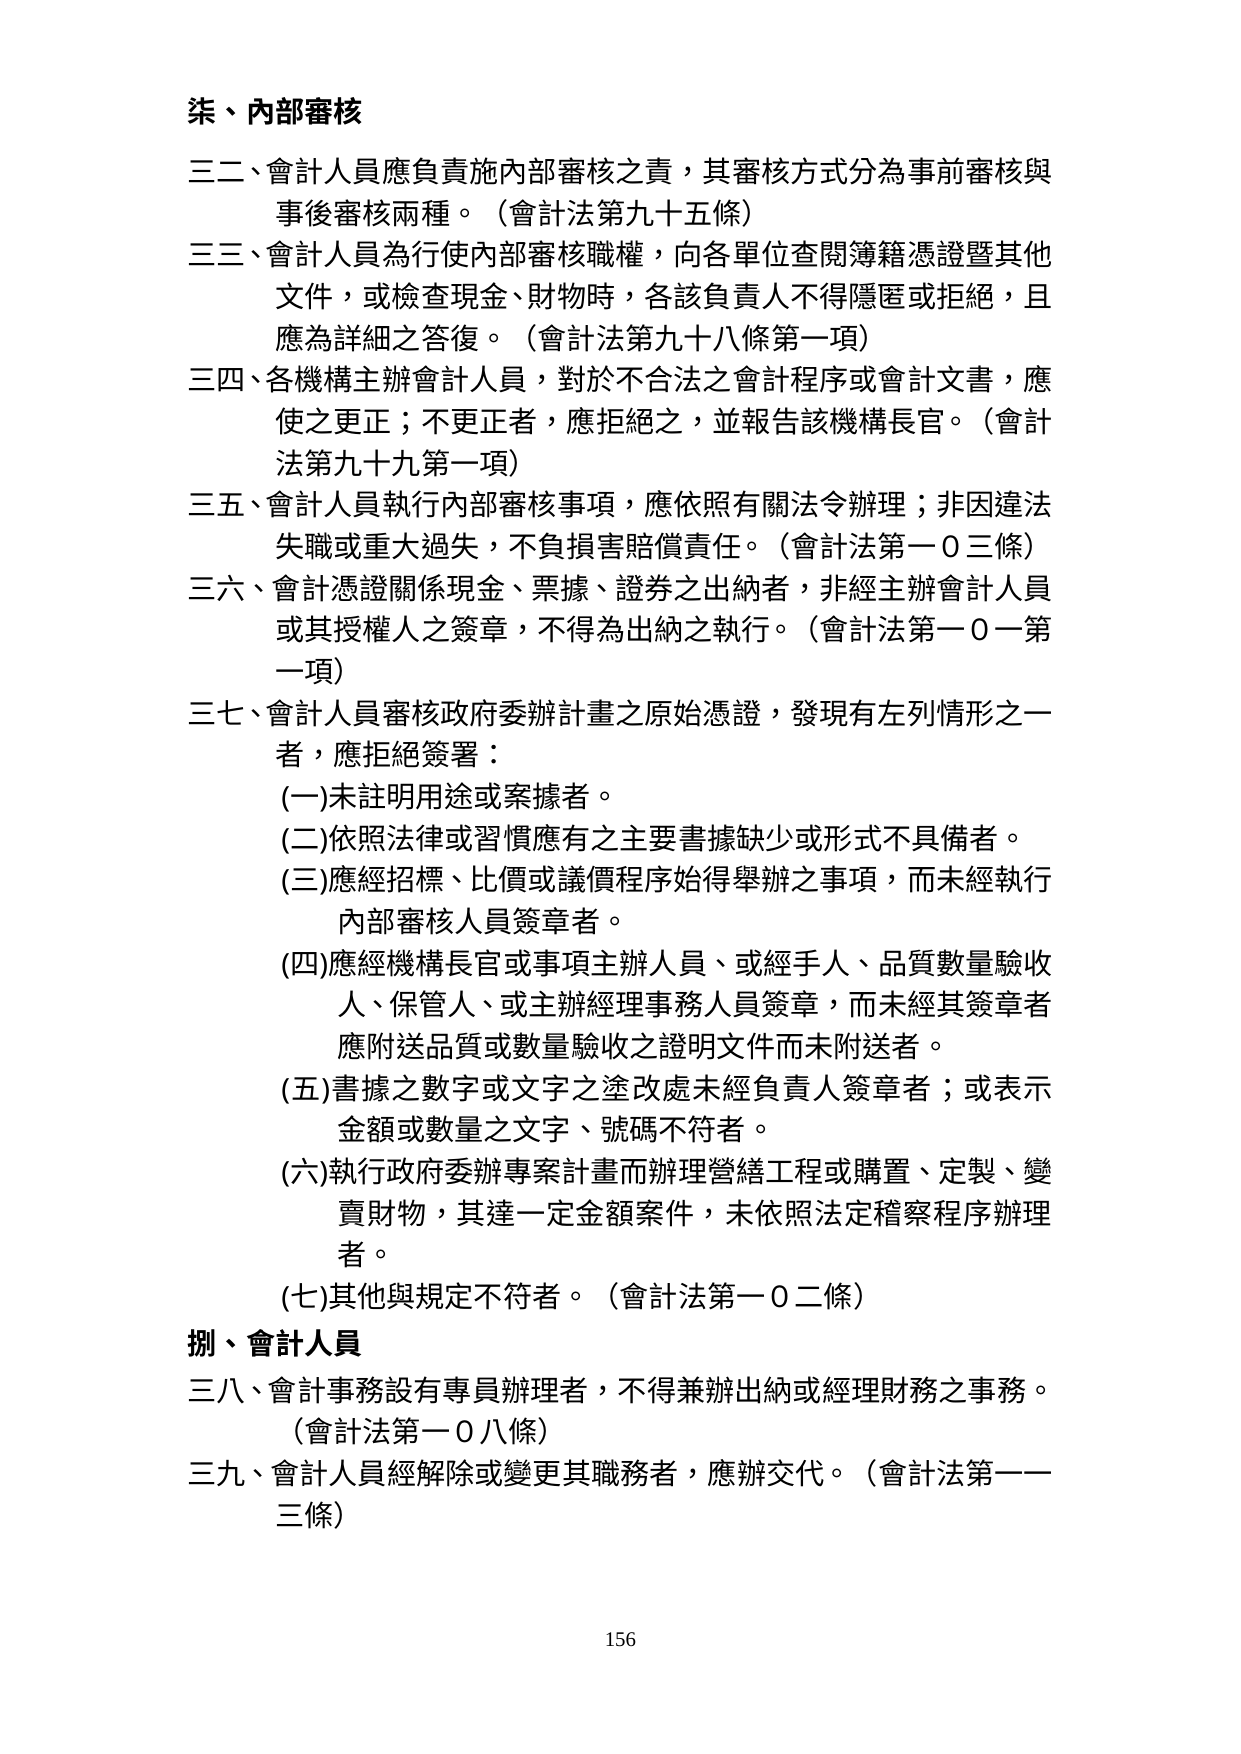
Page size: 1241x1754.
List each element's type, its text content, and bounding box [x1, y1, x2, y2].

text 三六、會計憑證關係現金、票據、證券之出納者，非經主辦會計人員或其授權人之簽章，不得為出納之執行。（會計法第一０一第一項） [187, 566, 1053, 691]
text (七)其他與規定不符者。（會計法第一０二條） [281, 1274, 1053, 1316]
text 三三、會計人員為行使內部審核職權，向各單位查閱簿籍憑證暨其他文件，或檢查現金、財物時，各該負責人不得隱匿或拒絕，且應為詳細之答復。（會計法第九十八條第一項） [187, 232, 1053, 357]
text 三四、各機構主辦會計人員，對於不合法之會計程序或會計文書，應使之更正；不更正者，應拒絕之，並報告該機構長官。（會計法第九十九第一項） [187, 357, 1053, 482]
text 柒、內部審核 [187, 89, 1053, 130]
text 三八、會計事務設有專員辦理者，不得兼辦出納或經理財務之事務。（會計法第一０八條） [187, 1368, 1053, 1451]
text 三九、會計人員經解除或變更其職務者，應辦交代。（會計法第一一三條） [187, 1451, 1053, 1534]
text 三二、會計人員應負責施內部審核之責，其審核方式分為事前審核與事後審核兩種。（會計法第九十五條） [187, 149, 1053, 232]
text (六)執行政府委辦專案計畫而辦理營繕工程或購置、定製、變賣財物，其達一定金額案件，未依照法定稽察程序辦理者。 [281, 1149, 1053, 1274]
text 捌、會計人員 [187, 1321, 1053, 1363]
text (三)應經招標、比價或議價程序始得舉辦之事項，而未經執行內部審核人員簽章者。 [281, 857, 1053, 941]
text (四)應經機構長官或事項主辦人員、或經手人、品質數量驗收人、保管人、或主辦經理事務人員簽章，而未經其簽章者；應附送品質或數量驗收之證明文件而未附送者。 [281, 941, 1053, 1066]
text (二)依照法律或習慣應有之主要書據缺少或形式不具備者。 [281, 816, 1053, 857]
text 三七、會計人員審核政府委辦計畫之原始憑證，發現有左列情形之一者，應拒絕簽署： [187, 691, 1053, 774]
text (一)未註明用途或案據者。 [281, 774, 1053, 816]
text 三五、會計人員執行內部審核事項，應依照有關法令辦理；非因違法失職或重大過失，不負損害賠償責任。（會計法第一０三條） [187, 482, 1053, 566]
text (五)書據之數字或文字之塗改處未經負責人簽章者；或表示金額或數量之文字、號碼不符者。 [281, 1066, 1053, 1149]
